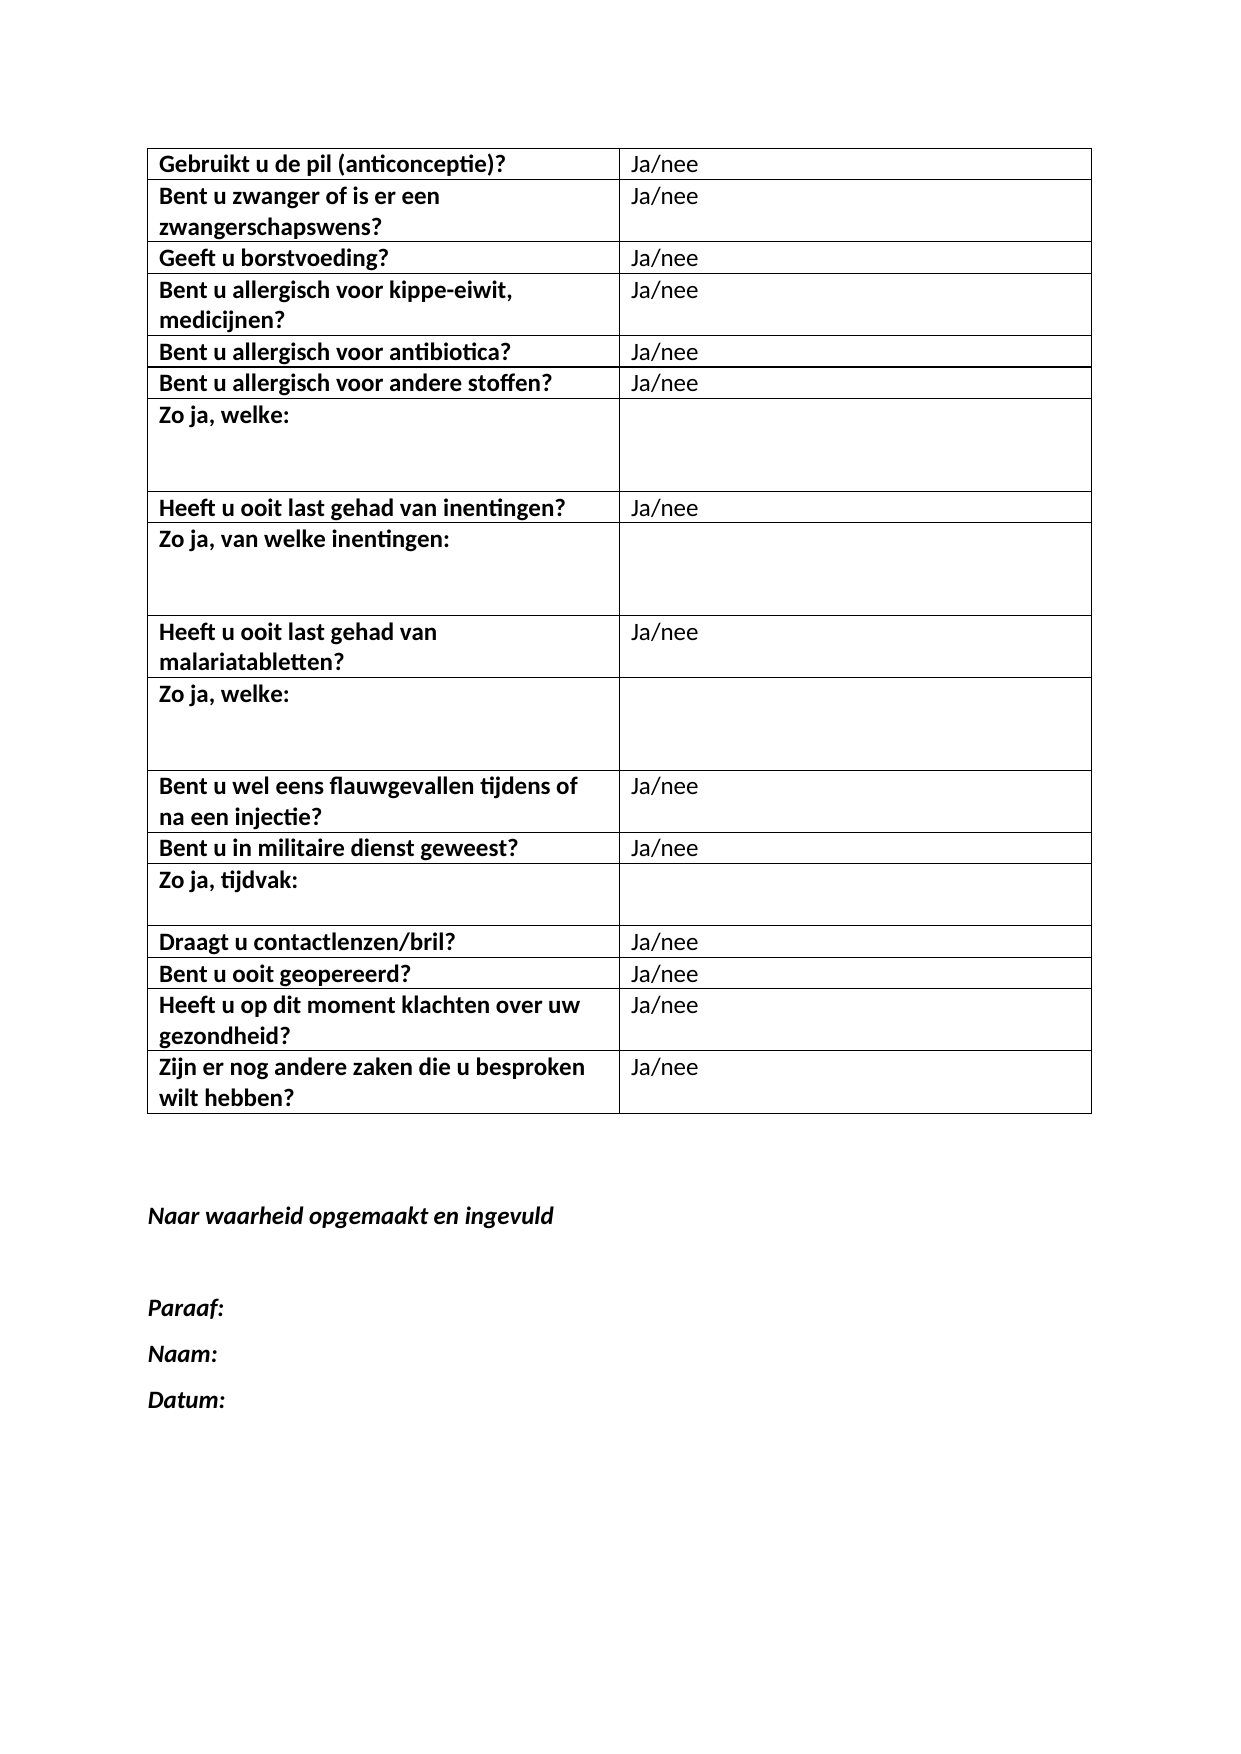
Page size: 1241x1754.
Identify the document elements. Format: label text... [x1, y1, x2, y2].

table_cell Bent u allergisch voor kippe-eiwit, medicijnen? [148, 274, 619, 335]
table_cell Bent u ooit geopereerd? [148, 958, 619, 988]
table_cell Bent u wel eens flauwgevallen tijdens of na een injectie? [148, 771, 619, 832]
table_cell Ja/nee [620, 958, 1091, 988]
table_cell [620, 523, 1091, 615]
text Datum: [148, 1384, 1093, 1415]
table_cell Zijn er nog andere zaken die u besproken wilt hebben? [148, 1051, 619, 1112]
table_cell Ja/nee [620, 616, 1091, 677]
table_cell Heeft u ooit last gehad van malariatabletten? [148, 616, 619, 677]
table_cell Zo ja, tijdvak: [148, 864, 619, 925]
table_cell Ja/nee [620, 274, 1091, 335]
table_cell [620, 399, 1091, 491]
table_cell [620, 678, 1091, 769]
table_cell Zo ja, welke: [148, 399, 619, 491]
table_cell [620, 864, 1091, 925]
table_cell Ja/nee [620, 1051, 1091, 1112]
table_cell Geeft u borstvoeding? [148, 242, 619, 273]
table_cell Heeft u ooit last gehad van inentingen? [148, 492, 619, 522]
table_cell Zo ja, welke: [148, 678, 619, 769]
table_cell Bent u allergisch voor andere stoffen? [148, 368, 619, 398]
table_cell Ja/nee [620, 833, 1091, 863]
text Naam: [148, 1338, 1093, 1369]
table_cell Draagt u contactlenzen/bril? [148, 926, 619, 957]
table_cell Ja/nee [620, 149, 1091, 179]
table_cell Ja/nee [620, 242, 1091, 273]
table_cell Ja/nee [620, 336, 1091, 366]
text Paraaf: [148, 1292, 1093, 1323]
table_cell Ja/nee [620, 926, 1091, 957]
table_cell Bent u zwanger of is er een zwangerschapswens? [148, 180, 619, 241]
table_cell Ja/nee [620, 989, 1091, 1050]
text Naar waarheid opgemaakt en ingevuld [148, 1200, 1093, 1231]
table_cell Zo ja, van welke inentingen: [148, 523, 619, 615]
table_cell Ja/nee [620, 368, 1091, 398]
table_cell Ja/nee [620, 771, 1091, 832]
table_cell Bent u allergisch voor antibiotica? [148, 336, 619, 366]
table_cell Heeft u op dit moment klachten over uw gezondheid? [148, 989, 619, 1050]
table_cell Ja/nee [620, 492, 1091, 522]
table_cell Bent u in militaire dienst geweest? [148, 833, 619, 863]
table_cell Ja/nee [620, 180, 1091, 241]
table_cell Gebruikt u de pil (anticonceptie)? [148, 149, 619, 179]
